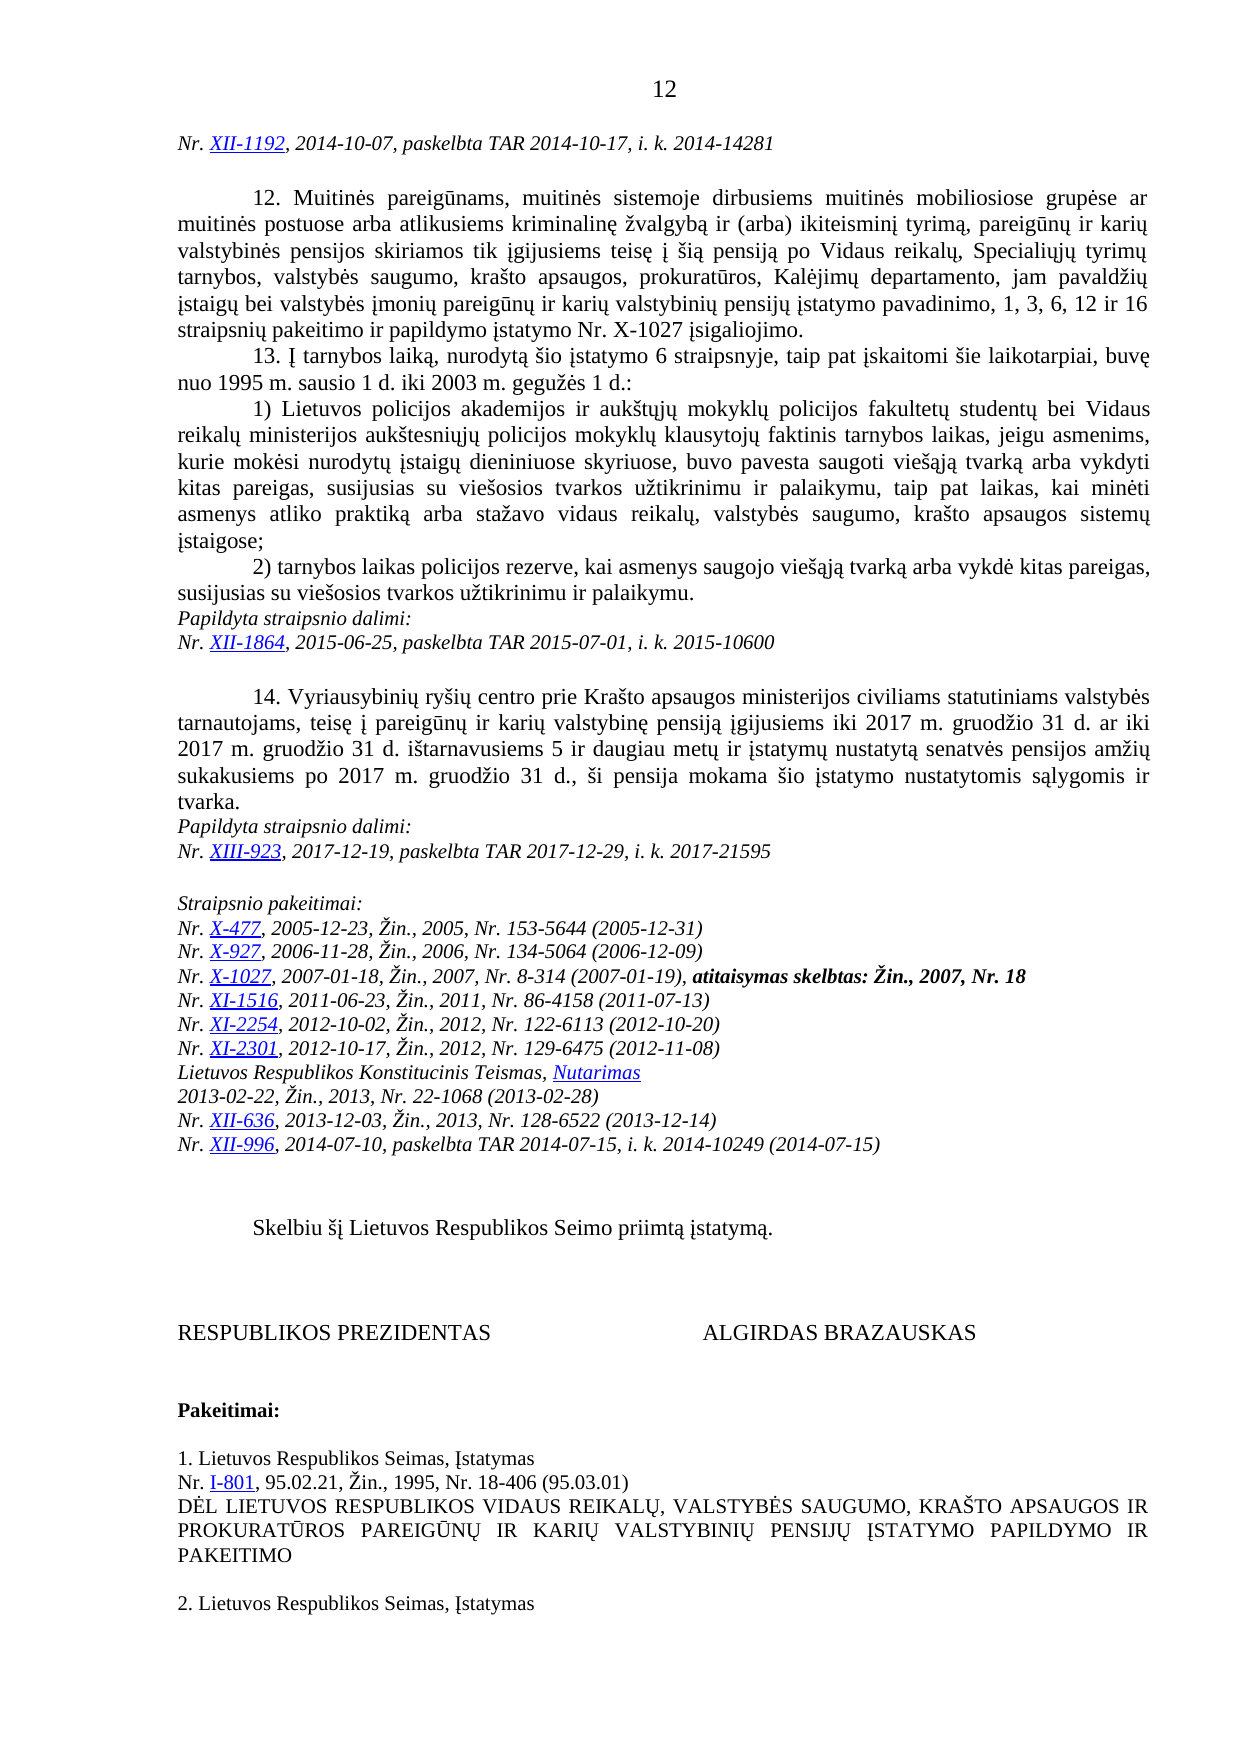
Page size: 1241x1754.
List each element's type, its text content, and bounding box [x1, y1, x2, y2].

text Nr. XIII-923, 2017-12-19, paskelbta TAR 2017-12-29, i. k. 2017-21595 [177, 838, 1152, 863]
text Nr. XII-636, 2013-12-03, Žin., 2013, Nr. 128-6522 (2013-12-14) [177, 1108, 1149, 1132]
text Nr. XI-1516, 2011-06-23, Žin., 2011, Nr. 86-4158 (2011-07-13) [177, 988, 1152, 1012]
text Nr. XI-2301, 2012-10-17, Žin., 2012, Nr. 129-6475 (2012-11-08) [177, 1036, 1149, 1060]
text Lietuvos Respublikos Konstitucinis Teismas, Nutarimas [177, 1060, 1149, 1084]
text DĖL LIETUVOS RESPUBLIKOS VIDAUS REIKALŲ, VALSTYBĖS SAUGUMO, KRAŠTO APSAUGOS IR PROKURATŪROS PAREIGŪNŲ IR KARIŲ VALSTYBINIŲ PENSIJŲ ĮSTATYMO PAPILDYMO IR PAKEITIMO [177, 1494, 1149, 1567]
text Nr. X-477, 2005-12-23, Žin., 2005, Nr. 153-5644 (2005-12-31) [177, 915, 1152, 939]
text 2) tarnybos laikas policijos rezerve, kai asmenys saugojo viešąją tvarką arba vykdė kitas pareigas, susijusias su viešosios tvarkos užtikrinimu ir palaikymu. [177, 553, 1152, 606]
text Skelbiu šį Lietuvos Respublikos Seimo priimtą įstatymą. [177, 1213, 1149, 1240]
text Nr. XII-1864, 2015-06-25, paskelbta TAR 2015-07-01, i. k. 2015-10600 [177, 630, 1152, 654]
text Nr. XII-996, 2014-07-10, paskelbta TAR 2014-07-15, i. k. 2014-10249 (2014-07-15) [177, 1132, 1149, 1156]
text 13. Į tarnybos laiką, nurodytą šio įstatymo 6 straipsnyje, taip pat įskaitomi šie laikotarpiai, buvę nuo 1995 m. sausio 1 d. iki 2003 m. gegužės 1 d.: [177, 342, 1152, 395]
text Nr. XI-2254, 2012-10-02, Žin., 2012, Nr. 122-6113 (2012-10-20) [177, 1012, 1149, 1036]
text RESPUBLIKOS PREZIDENTAS ALGIRDAS BRAZAUSKAS [177, 1319, 1149, 1345]
text Papildyta straipsnio dalimi: [177, 606, 1152, 630]
text Nr. X-1027, 2007-01-18, Žin., 2007, Nr. 8-314 (2007-01-19), atitaisymas skelbtas: Žin., 2007, Nr. 18 [177, 963, 1152, 988]
text Nr. XII-1192, 2014-10-07, paskelbta TAR 2014-10-17, i. k. 2014-14281 [177, 131, 1152, 155]
text Papildyta straipsnio dalimi: [177, 814, 1152, 838]
text 14. Vyriausybinių ryšių centro prie Krašto apsaugos ministerijos civiliams statutiniams valstybės tarnautojams, teisę į pareigūnų ir karių valstybinę pensiją įgijusiems iki 2017 m. gruodžio 31 d. ar iki 2017 m. gruodžio 31 d. ištarnavusiems 5 ir daugiau metų ir įstatymų nustatytą senatvės pensijos amžių sukakusiems po 2017 m. gruodžio 31 d., ši pensija mokama šio įstatymo nustatytomis sąlygomis ir tvarka. [177, 683, 1152, 814]
text 2. Lietuvos Respublikos Seimas, Įstatymas [177, 1591, 1149, 1615]
text 1. Lietuvos Respublikos Seimas, Įstatymas [177, 1446, 1149, 1470]
text Pakeitimai: [177, 1398, 1149, 1422]
text Nr. I-801, 95.02.21, Žin., 1995, Nr. 18-406 (95.03.01) [177, 1470, 1149, 1494]
text 2013-02-22, Žin., 2013, Nr. 22-1068 (2013-02-28) [177, 1084, 1149, 1108]
text 12. Muitinės pareigūnams, muitinės sistemoje dirbusiems muitinės mobiliosiose grupėse ar muitinės postuose arba atlikusiems kriminalinę žvalgybą ir (arba) ikiteisminį tyrimą, pareigūnų ir karių valstybinės pensijos skiriamos tik įgijusiems teisę į šią pensiją po Vidaus reikalų, Specialiųjų tyrimų tarnybos, valstybės saugumo, krašto apsaugos, prokuratūros, Kalėjimų departamento, jam pavaldžių įstaigų bei valstybės įmonių pareigūnų ir karių valstybinių pensijų įstatymo pavadinimo, 1, 3, 6, 12 ir 16 straipsnių pakeitimo ir papildymo įstatymo Nr. X-1027 įsigaliojimo. [177, 184, 1149, 342]
text Straipsnio pakeitimai: [177, 891, 1152, 915]
text 1) Lietuvos policijos akademijos ir aukštųjų mokyklų policijos fakultetų studentų bei Vidaus reikalų ministerijos aukštesniųjų policijos mokyklų klausytojų faktinis tarnybos laikas, jeigu asmenims, kurie mokėsi nurodytų įstaigų dieniniuose skyriuose, buvo pavesta saugoti viešąją tvarką arba vykdyti kitas pareigas, susijusias su viešosios tvarkos užtikrinimu ir palaikymu, taip pat laikas, kai minėti asmenys atliko praktiką arba stažavo vidaus reikalų, valstybės saugumo, krašto apsaugos sistemų įstaigose; [177, 395, 1152, 553]
text Nr. X-927, 2006-11-28, Žin., 2006, Nr. 134-5064 (2006-12-09) [177, 939, 1152, 963]
